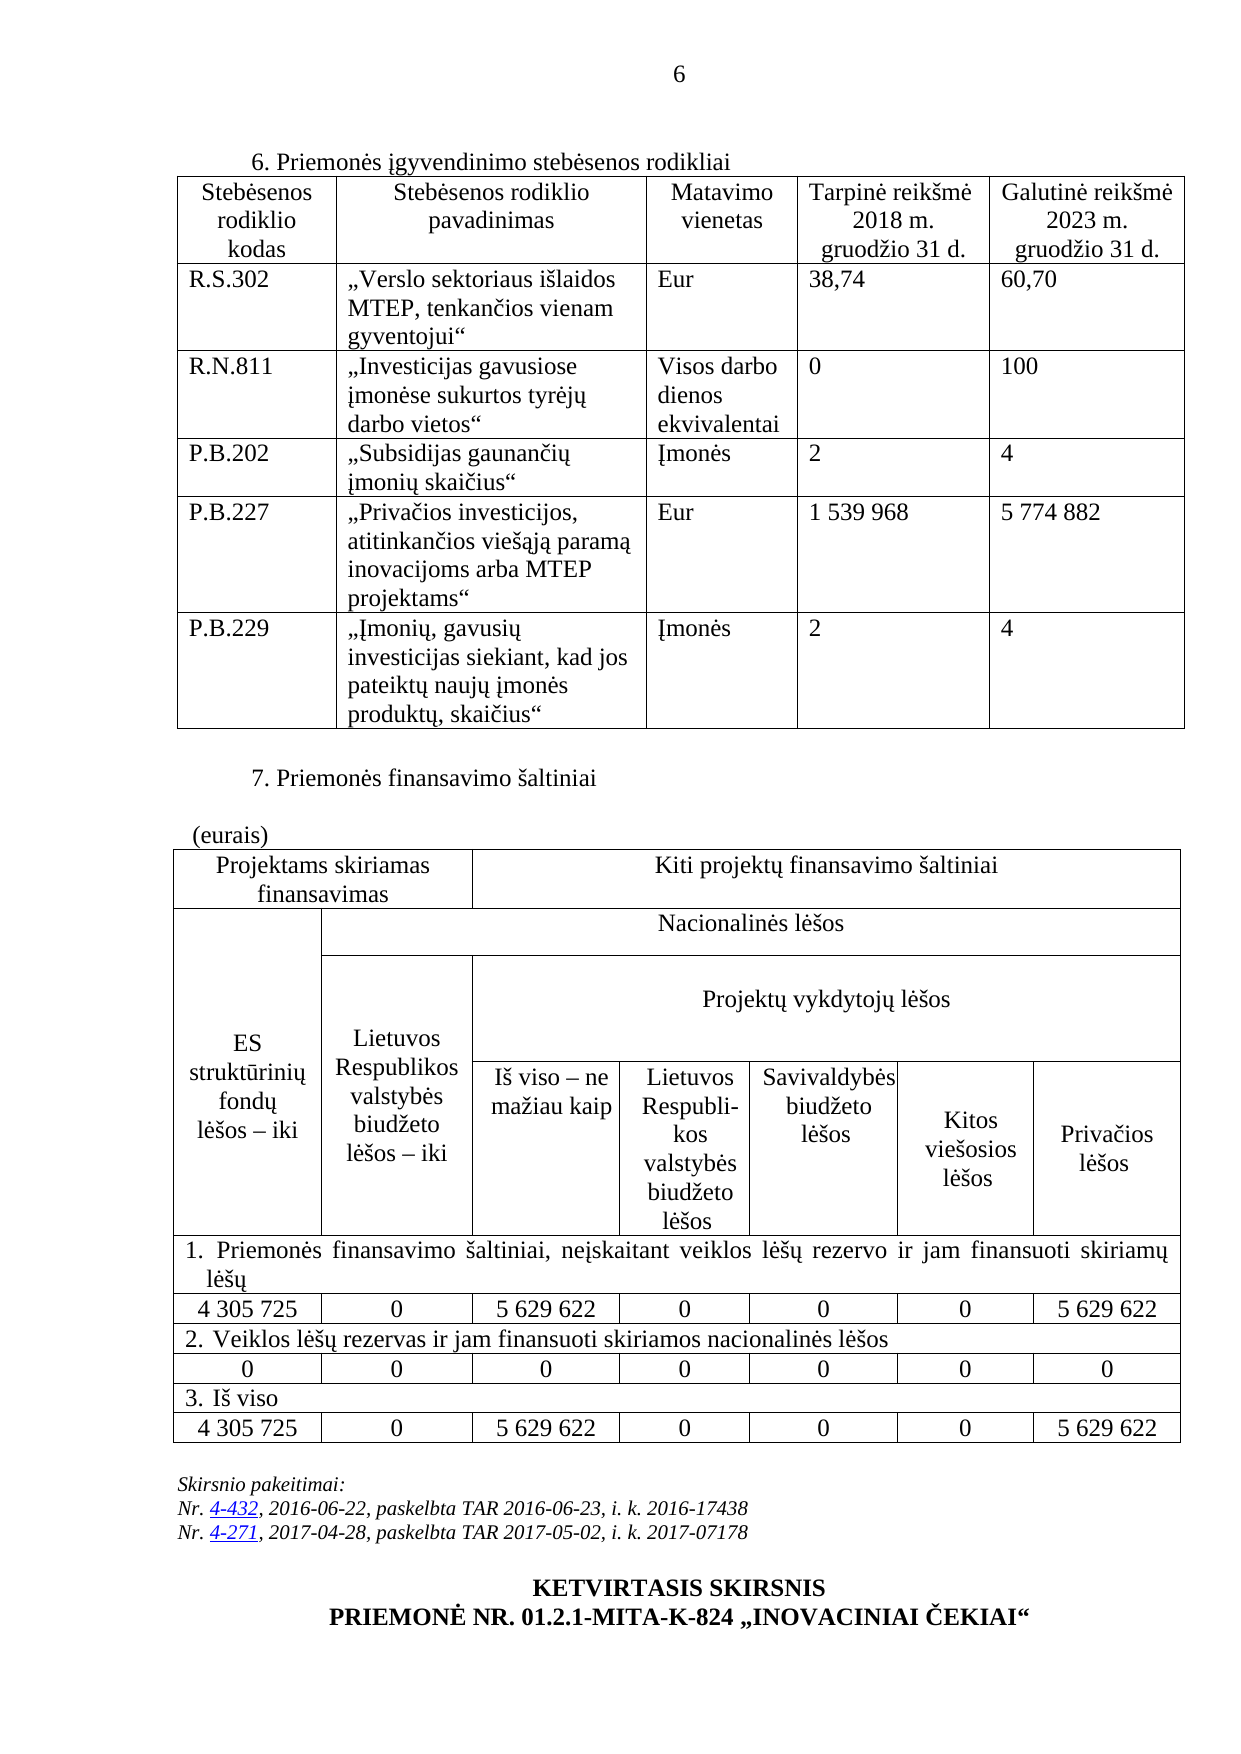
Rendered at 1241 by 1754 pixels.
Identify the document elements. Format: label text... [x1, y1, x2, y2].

text PRIEMONĖ NR. 01.2.1-MITA-K-824 „INOVACINIAI ČEKIAI“ [177, 1602, 1181, 1630]
text Nr. 4-432, 2016-06-22, paskelbta TAR 2016-06-23, i. k. 2016-17438 [177, 1496, 1181, 1520]
table_cell P.B.227 [178, 497, 336, 612]
table_cell Eur [647, 264, 797, 350]
table_cell 4 305 725 [174, 1294, 321, 1323]
table_cell R.S.302 [178, 264, 336, 350]
table_cell 0 [322, 1413, 472, 1442]
table_cell 0 [322, 1354, 472, 1382]
table_cell 60,70 [990, 264, 1184, 350]
table_cell 5 629 622 [473, 1294, 619, 1323]
table_header Tarpinė reikšmė 2018 m. gruodžio 31 d. [798, 177, 989, 263]
table_cell Savivaldybės biudžeto lėšos [750, 1062, 897, 1234]
table_cell 2 [798, 613, 989, 728]
table_cell 4 [990, 439, 1184, 496]
table_cell Lietuvos Respublikos valstybės biudžeto lėšos – iki [322, 956, 472, 1234]
table_cell Privačios lėšos [1034, 1062, 1180, 1234]
table_cell Projektų vykdytojų lėšos [473, 956, 1180, 1061]
table_cell 3. Iš viso [174, 1384, 1180, 1412]
table_header Stebėsenos rodiklio pavadinimas [337, 177, 646, 263]
table_cell „Įmonių, gavusių investicijas siekiant, kad jos pateiktų naujų įmonės produktų, skaičius“ [337, 613, 646, 728]
table_cell 0 [620, 1413, 749, 1442]
table_cell Nacionalinės lėšos [322, 909, 1180, 955]
table_cell Visos darbo dienos ekvivalentai [647, 351, 797, 437]
text 6. Priemonės įgyvendinimo stebėsenos rodikliai [177, 147, 1181, 176]
table_cell 4 [990, 613, 1184, 728]
table_cell R.N.811 [178, 351, 336, 437]
table_cell 5 629 622 [1034, 1413, 1180, 1442]
table_cell 0 [174, 1354, 321, 1382]
text ketvirtasis SKIRSNIS [177, 1573, 1181, 1602]
table_cell 0 [750, 1354, 897, 1382]
table_cell 100 [990, 351, 1184, 437]
table_cell Lietuvos Respubli-kos valstybės biudžeto lėšos [620, 1062, 749, 1234]
table_cell 0 [620, 1354, 749, 1382]
table_cell 1 539 968 [798, 497, 989, 612]
table_cell „Verslo sektoriaus išlaidos MTEP, tenkančios vienam gyventojui“ [337, 264, 646, 350]
table_cell 0 [750, 1294, 897, 1323]
table_cell 0 [620, 1294, 749, 1323]
table_cell ES struktūrinių fondų lėšos – iki [174, 909, 321, 1234]
table_cell 0 [750, 1413, 897, 1442]
table_header Projektams skiriamas finansavimas [174, 850, 472, 907]
table_cell 0 [473, 1354, 619, 1382]
table_header Stebėsenos rodiklio kodas [178, 177, 336, 263]
table_cell 2. Veiklos lėšų rezervas ir jam finansuoti skiriamos nacionalinės lėšos [174, 1324, 1180, 1353]
table_cell 0 [798, 351, 989, 437]
table_cell Iš viso – ne mažiau kaip [473, 1062, 619, 1234]
table_cell 38,74 [798, 264, 989, 350]
table_cell 0 [898, 1294, 1033, 1323]
table_cell 0 [898, 1354, 1033, 1382]
table_cell 0 [1034, 1354, 1180, 1382]
table_cell „Investicijas gavusiose įmonėse sukurtos tyrėjų darbo vietos“ [337, 351, 646, 437]
table_cell 0 [322, 1294, 472, 1323]
table_cell 4 305 725 [174, 1413, 321, 1442]
table_cell P.B.202 [178, 439, 336, 496]
table_header Kiti projektų finansavimo šaltiniai [473, 850, 1180, 907]
table_cell „Privačios investicijos, atitinkančios viešąją paramą inovacijoms arba MTEP projektams“ [337, 497, 646, 612]
table_cell 5 629 622 [1034, 1294, 1180, 1323]
table_cell Eur [647, 497, 797, 612]
text Skirsnio pakeitimai: [177, 1472, 1181, 1496]
table_cell 2 [798, 439, 989, 496]
table_header Galutinė reikšmė 2023 m. gruodžio 31 d. [990, 177, 1184, 263]
text (eurais) [177, 791, 904, 849]
table_cell „Subsidijas gaunančių įmonių skaičius“ [337, 439, 646, 496]
text 7. Priemonės finansavimo šaltiniai [177, 763, 1181, 791]
table_cell Įmonės [647, 613, 797, 728]
text Nr. 4-271, 2017-04-28, paskelbta TAR 2017-05-02, i. k. 2017-07178 [177, 1520, 1181, 1544]
table_cell 5 774 882 [990, 497, 1184, 612]
table_cell Įmonės [647, 439, 797, 496]
table_cell Kitos viešosios lėšos [898, 1062, 1033, 1234]
table_cell 0 [898, 1413, 1033, 1442]
table_cell 1. Priemonės finansavimo šaltiniai, neįskaitant veiklos lėšų rezervo ir jam finansuoti skiriamų lėšų [174, 1236, 1180, 1293]
table_header Matavimo vienetas [647, 177, 797, 263]
table_cell P.B.229 [178, 613, 336, 728]
table_cell 5 629 622 [473, 1413, 619, 1442]
